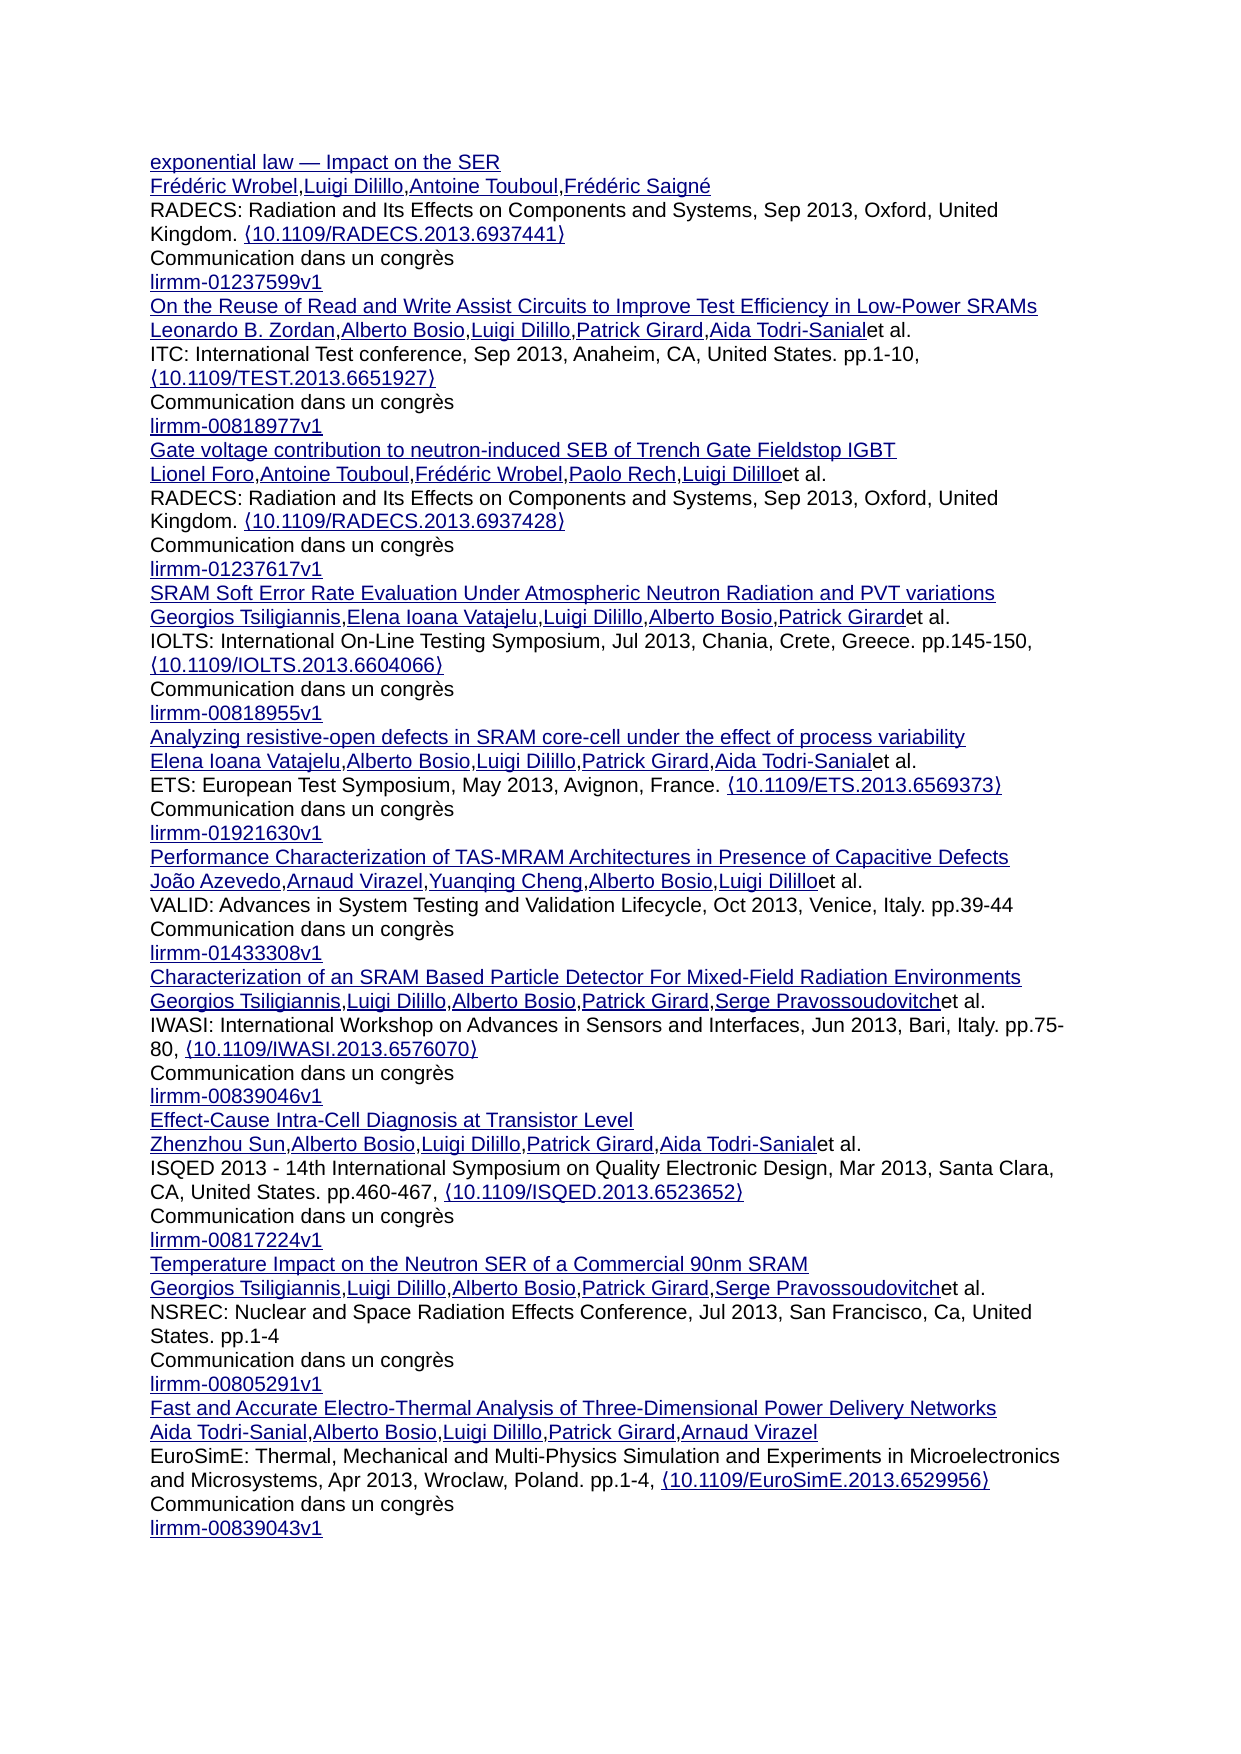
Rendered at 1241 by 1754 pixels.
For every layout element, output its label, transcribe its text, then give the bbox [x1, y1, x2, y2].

table_cell Fast and Accurate Electro-Thermal Analysis of Three-Dimensional Power Delivery Networks Aida Todri-Sanial,Alberto Bosio,Luigi Dilillo,Patrick Girard,Arnaud Virazel EuroSimE: Thermal, Mechanical and Multi-Physics Simulation and Experiments in Microelectronics and Microsystems, Apr 2013, Wroclaw, Poland. pp.1-4, ⟨10.1109/EuroSimE.2013.6529956⟩ Communication dans un congrès lirmm-00839043v1 [150, 1396, 1090, 1539]
table_cell Performance Characterization of TAS-MRAM Architectures in Presence of Capacitive Defects João Azevedo,Arnaud Virazel,Yuanqing Cheng,Alberto Bosio,Luigi Dililloet al. VALID: Advances in System Testing and Validation Lifecycle, Oct 2013, Venice, Italy. pp.39-44 Communication dans un congrès lirmm-01433308v1 [150, 845, 1090, 964]
table_cell Characterization of an SRAM Based Particle Detector For Mixed-Field Radiation Environments Georgios Tsiligiannis,Luigi Dilillo,Alberto Bosio,Patrick Girard,Serge Pravossoudovitchet al. IWASI: International Workshop on Advances in Sensors and Interfaces, Jun 2013, Bari, Italy. pp.75-80, ⟨10.1109/IWASI.2013.6576070⟩ Communication dans un congrès lirmm-00839046v1 [150, 965, 1090, 1108]
table_cell Comparison of the transient current shapes obtained with the diffusion model and the double exponential law — Impact on the SER Frédéric Wrobel,Luigi Dilillo,Antoine Touboul,Frédéric Saigné RADECS: Radiation and Its Effects on Components and Systems, Sep 2013, Oxford, United Kingdom. ⟨10.1109/RADECS.2013.6937441⟩ Communication dans un congrès lirmm-01237599v1 [150, 150, 1090, 294]
table_cell Gate voltage contribution to neutron-induced SEB of Trench Gate Fieldstop IGBT Lionel Foro,Antoine Touboul,Frédéric Wrobel,Paolo Rech,Luigi Dililloet al. RADECS: Radiation and Its Effects on Components and Systems, Sep 2013, Oxford, United Kingdom. ⟨10.1109/RADECS.2013.6937428⟩ Communication dans un congrès lirmm-01237617v1 [150, 438, 1090, 581]
table_cell On the Reuse of Read and Write Assist Circuits to Improve Test Efficiency in Low-Power SRAMs Leonardo B. Zordan,Alberto Bosio,Luigi Dilillo,Patrick Girard,Aida Todri-Sanialet al. ITC: International Test conference, Sep 2013, Anaheim, CA, United States. pp.1-10, ⟨10.1109/TEST.2013.6651927⟩ Communication dans un congrès lirmm-00818977v1 [150, 294, 1090, 437]
table_cell Analyzing resistive-open defects in SRAM core-cell under the effect of process variability Elena Ioana Vatajelu,Alberto Bosio,Luigi Dilillo,Patrick Girard,Aida Todri-Sanialet al. ETS: European Test Symposium, May 2013, Avignon, France. ⟨10.1109/ETS.2013.6569373⟩ Communication dans un congrès lirmm-01921630v1 [150, 725, 1090, 845]
table_cell SRAM Soft Error Rate Evaluation Under Atmospheric Neutron Radiation and PVT variations Georgios Tsiligiannis,Elena Ioana Vatajelu,Luigi Dilillo,Alberto Bosio,Patrick Girardet al. IOLTS: International On-Line Testing Symposium, Jul 2013, Chania, Crete, Greece. pp.145-150, ⟨10.1109/IOLTS.2013.6604066⟩ Communication dans un congrès lirmm-00818955v1 [150, 581, 1090, 725]
table_cell Effect-Cause Intra-Cell Diagnosis at Transistor Level Zhenzhou Sun,Alberto Bosio,Luigi Dilillo,Patrick Girard,Aida Todri-Sanialet al. ISQED 2013 - 14th International Symposium on Quality Electronic Design, Mar 2013, Santa Clara, CA, United States. pp.460-467, ⟨10.1109/ISQED.2013.6523652⟩ Communication dans un congrès lirmm-00817224v1 [150, 1108, 1090, 1252]
table_cell Temperature Impact on the Neutron SER of a Commercial 90nm SRAM Georgios Tsiligiannis,Luigi Dilillo,Alberto Bosio,Patrick Girard,Serge Pravossoudovitchet al. NSREC: Nuclear and Space Radiation Effects Conference, Jul 2013, San Francisco, Ca, United States. pp.1-4 Communication dans un congrès lirmm-00805291v1 [150, 1252, 1090, 1396]
